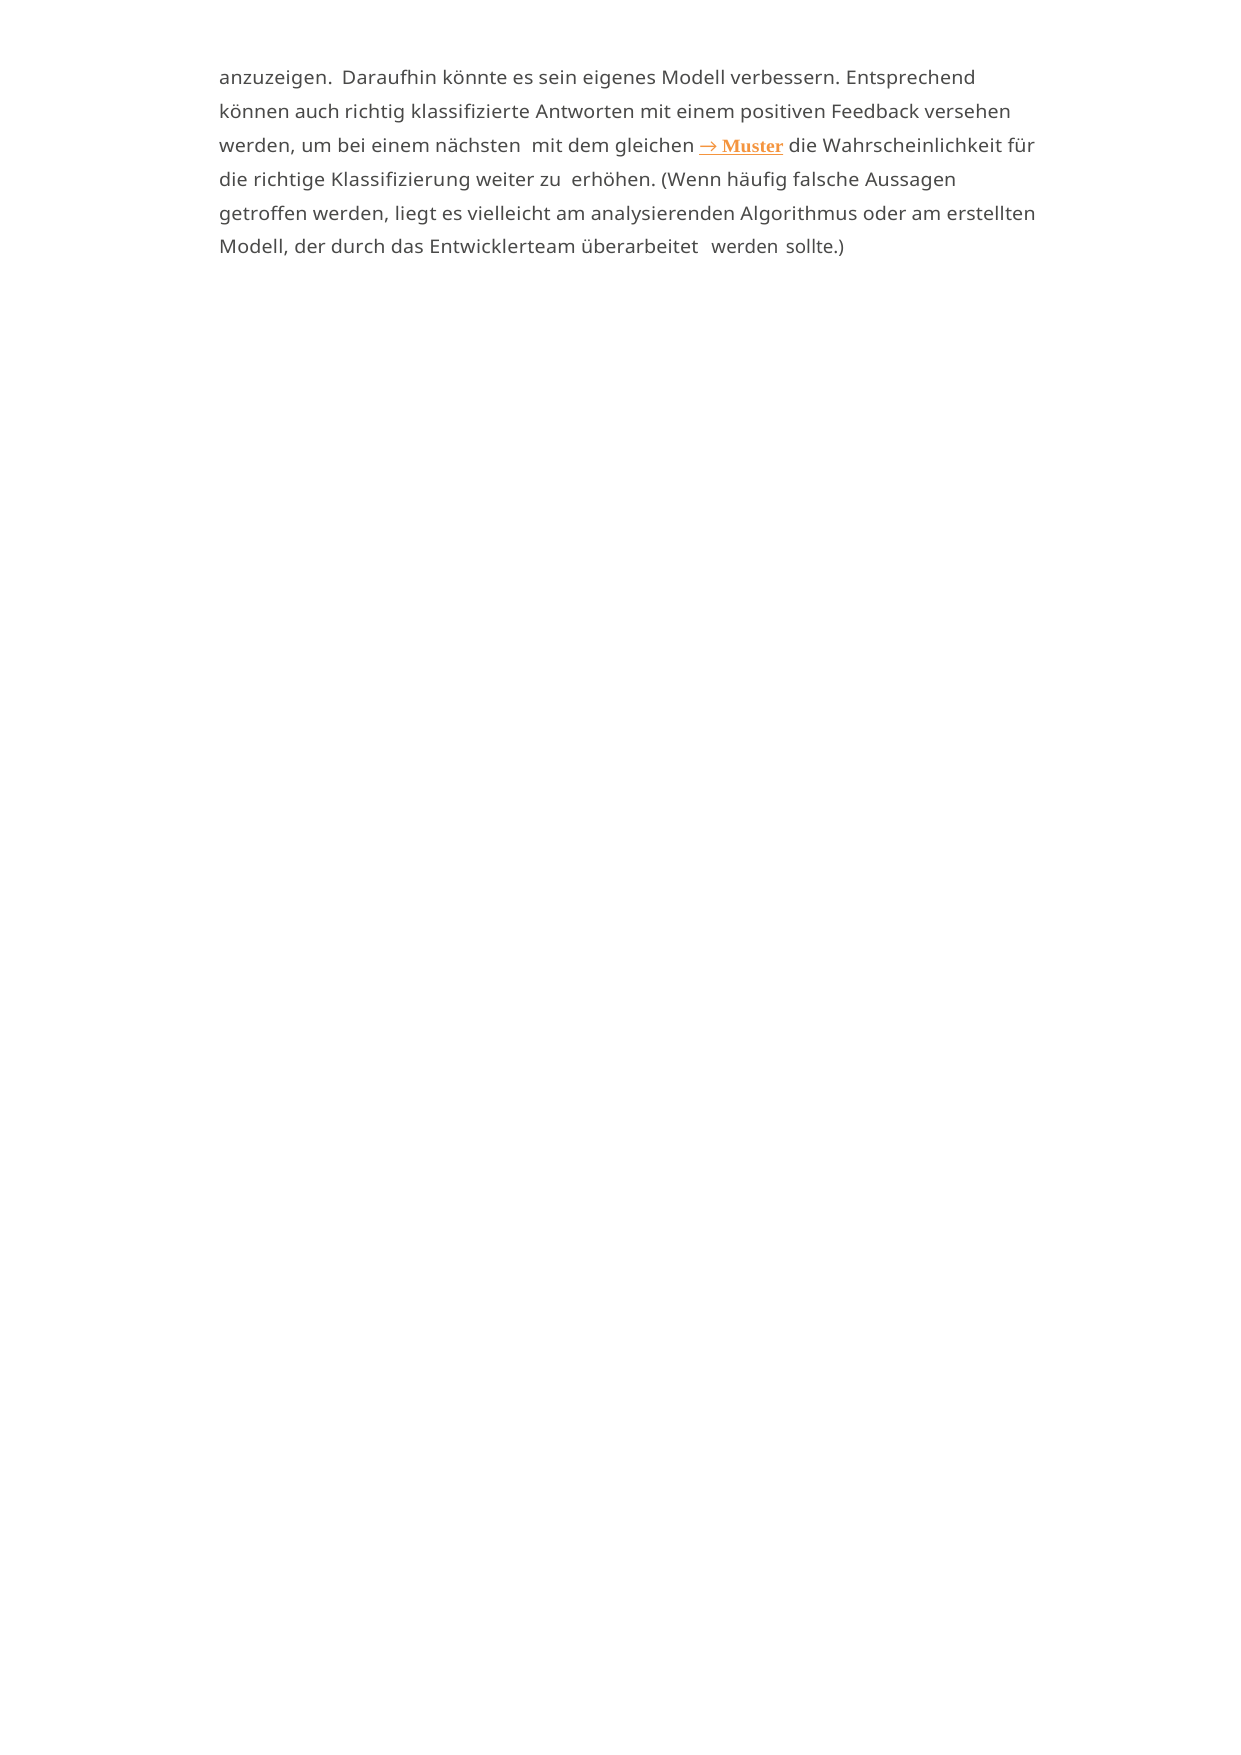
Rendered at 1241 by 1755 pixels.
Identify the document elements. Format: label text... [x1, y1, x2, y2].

text anzuzeigen. Daraufhin könnte es sein eigenes Modell verbessern. Entsprechend können auch richtig klassifizierte Antworten mit einem positiven Feedback versehen werden, um bei einem nächsten mit dem gleichen → Muster die Wahrscheinlichkeit für die richtige Klassifizierung weiter zu erhöhen. (Wenn häufig falsche Aussagen getroffen werden, liegt es vielleicht am analysierenden Algorithmus oder am erstellten Modell, der durch das Entwicklerteam überarbeitet werden sollte.) [219, 64, 1050, 259]
